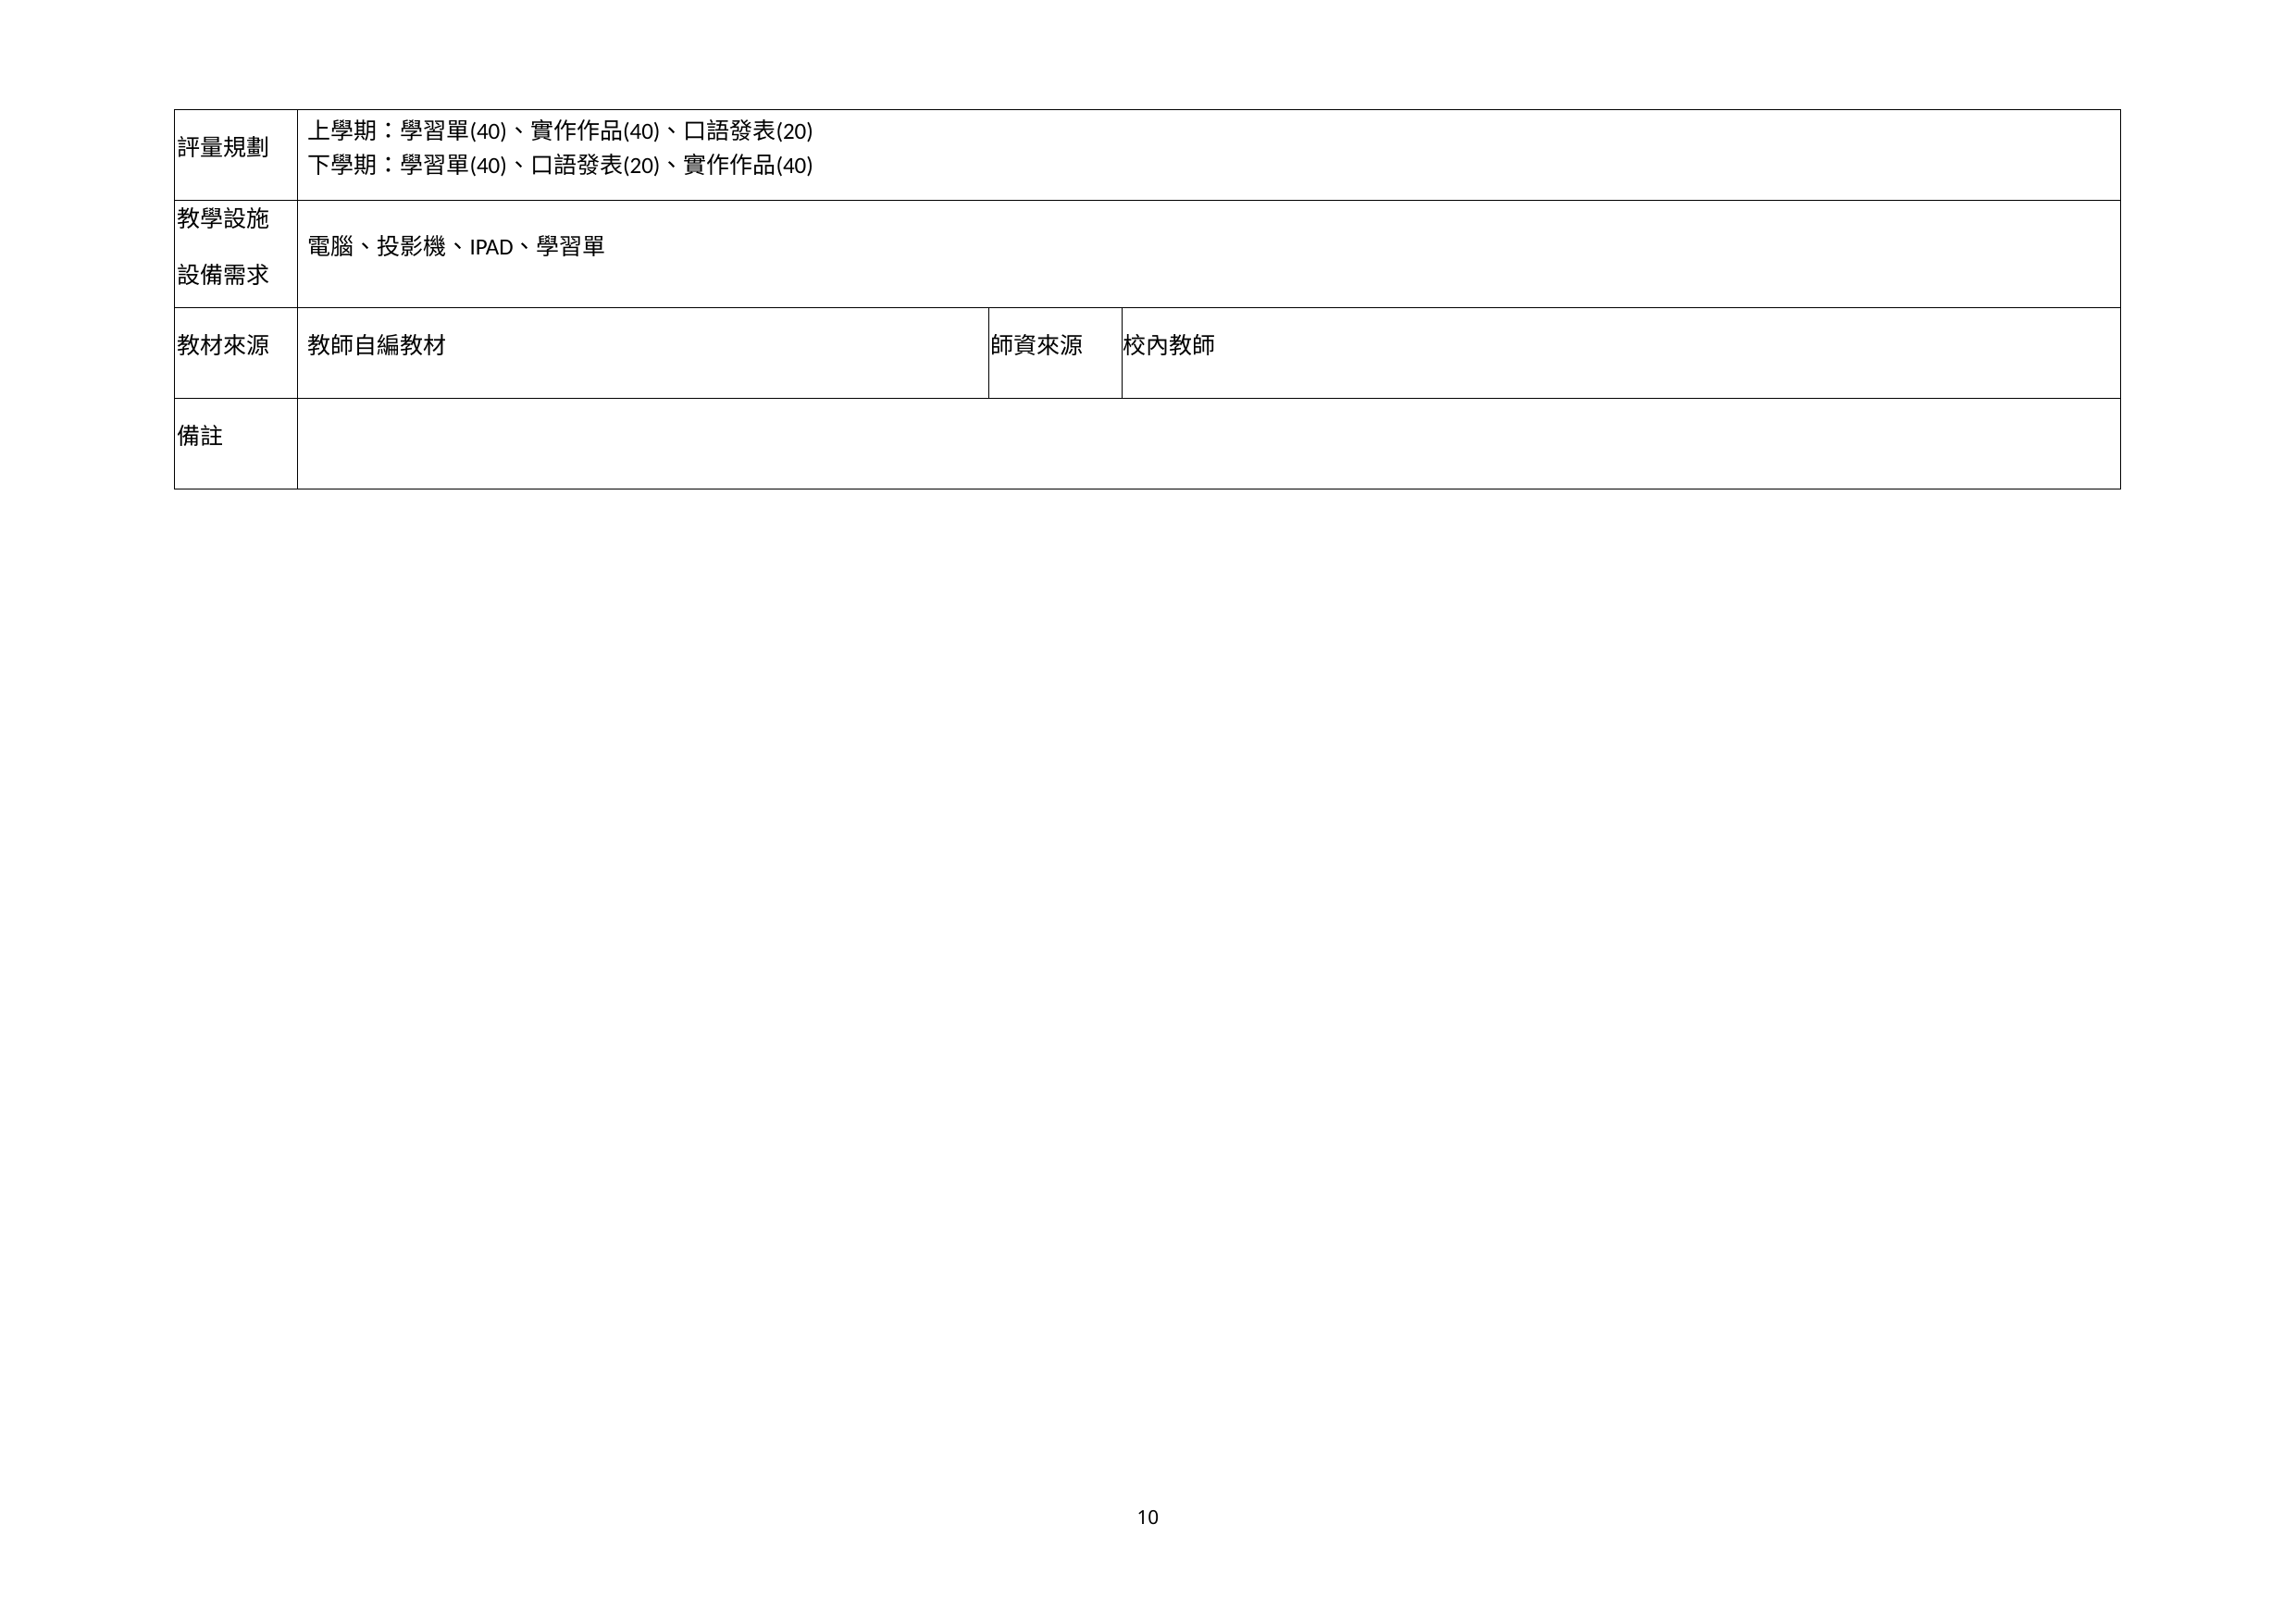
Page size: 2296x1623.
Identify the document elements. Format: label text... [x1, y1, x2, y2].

table_cell 校內教師 [1123, 308, 2120, 398]
table_cell [298, 399, 2120, 489]
table_cell 評量規劃 [175, 110, 297, 200]
table_cell 電腦、投影機、IPAD、學習單 [298, 201, 2120, 307]
table_cell 教學設施 設備需求 [175, 201, 297, 307]
table_cell 備註 [175, 399, 297, 489]
table_cell 教材來源 [175, 308, 297, 398]
table_cell 教師自編教材 [298, 308, 988, 398]
table_cell 上學期：學習單(40)、實作作品(40)、口語發表(20) 下學期：學習單(40)、口語發表(20)、實作作品(40) [298, 110, 2120, 200]
table_cell 師資來源 [989, 308, 1122, 398]
